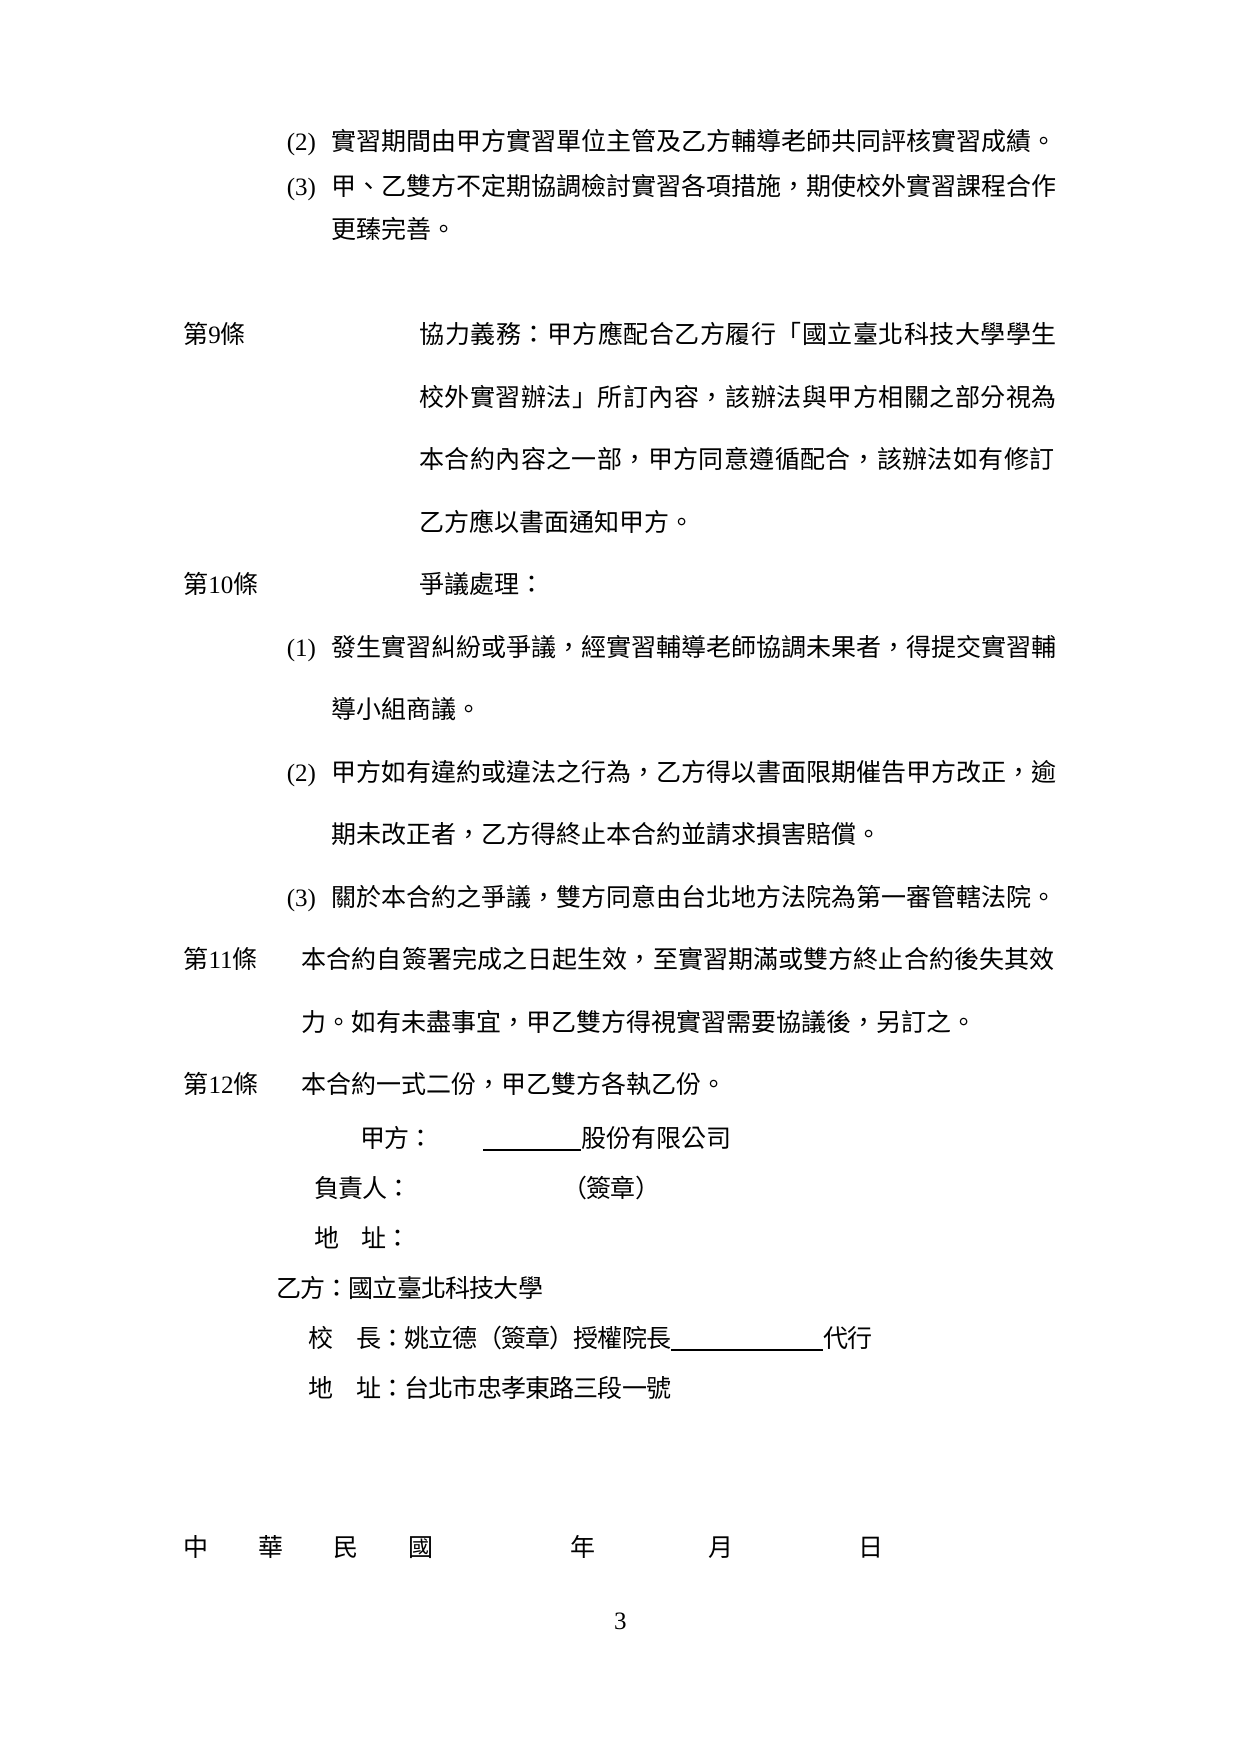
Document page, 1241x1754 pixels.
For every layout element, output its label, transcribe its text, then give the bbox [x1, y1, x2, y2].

list 本合約自簽署完成之日起生效，至實習期滿或雙方終止合約後失其效力。如有未盡事宜，甲乙雙方得視實習需要協議後，另訂之。 [183, 916, 1057, 1041]
text 乙方：國立臺北科技大學 [183, 1272, 1057, 1304]
text 地 址： [183, 1222, 1057, 1254]
list 發生實習糾紛或爭議，經實習輔導老師協調未果者，得提交實習輔導小組商議。 [287, 604, 1057, 729]
list 實習期間由甲方實習單位主管及乙方輔導老師共同評核實習成績。 [287, 97, 1057, 160]
list 甲、乙雙方不定期協調檢討實習各項措施，期使校外實習課程合作更臻完善。 [287, 160, 1057, 247]
list 本合約一式二份，甲乙雙方各執乙份。 [183, 1041, 1057, 1104]
text 中 華 民 國 年 月 日 [183, 1504, 1057, 1566]
list 爭議處理： [183, 541, 1057, 604]
list 關於本合約之爭議，雙方同意由台北地方法院為第一審管轄法院。 [287, 854, 1057, 916]
list 協力義務：甲方應配合乙方履行「國立臺北科技大學學生校外實習辦法」所訂內容，該辦法與甲方相關之部分視為本合約內容之一部，甲方同意遵循配合，該辦法如有修訂，乙方應以書面通知甲方。 [183, 291, 1057, 541]
text 負責人： （簽章） [183, 1172, 1057, 1204]
text 校 長：姚立德（簽章）授權院長 代行 [183, 1322, 1057, 1354]
text 甲方： 股份有限公司 [183, 1122, 1057, 1154]
text 地 址：台北市忠孝東路三段一號 [183, 1372, 1057, 1404]
list 甲方如有違約或違法之行為，乙方得以書面限期催告甲方改正，逾期未改正者，乙方得終止本合約並請求損害賠償。 [287, 729, 1057, 854]
